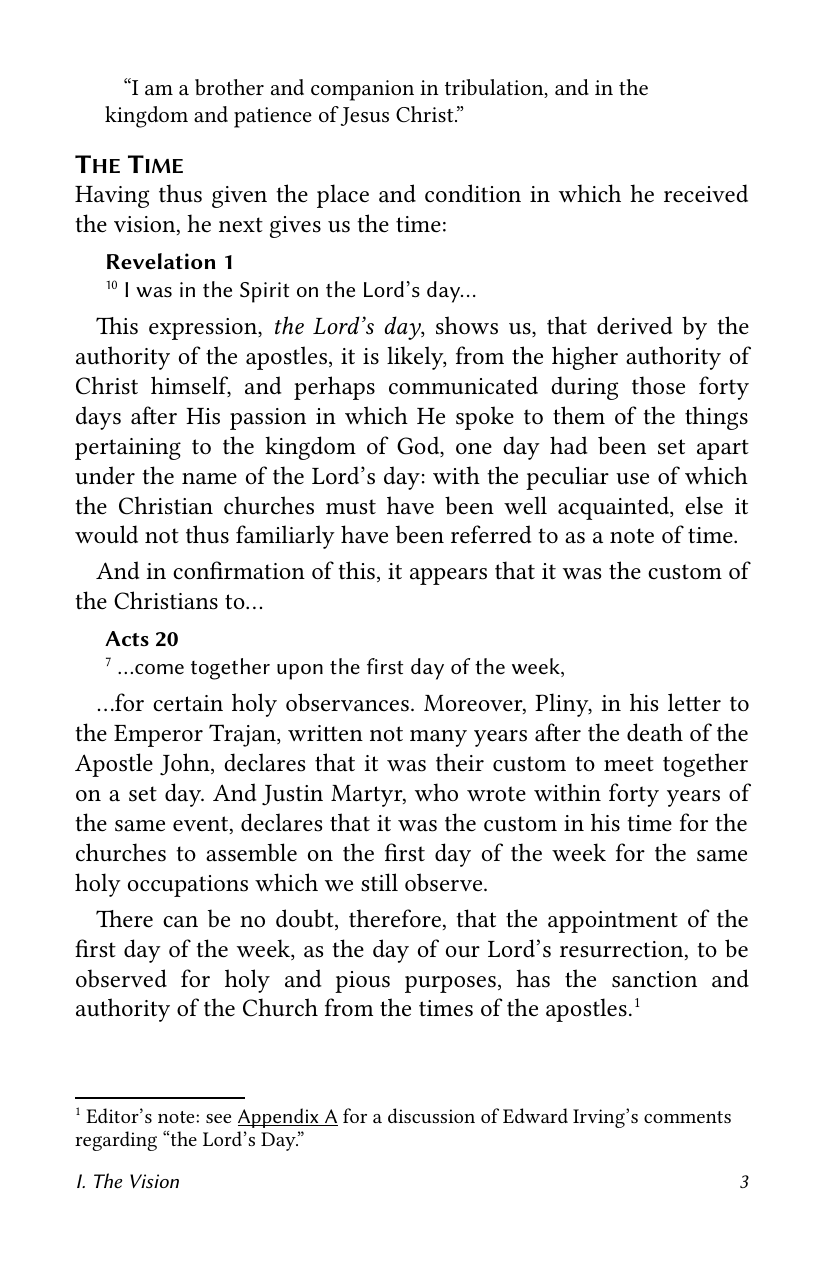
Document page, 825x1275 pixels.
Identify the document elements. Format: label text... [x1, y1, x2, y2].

text Acts 20 [105, 626, 750, 652]
text 7 ...come together upon the first day of the week, [105, 654, 720, 680]
text There can be no doubt, therefore, that the appointment of the first day of the week, as the day of our Lord’s resurrection, to be observed for holy and pious purposes, has the sanction and authority of the Church from the times of the apostles. [75, 905, 750, 1023]
text “I am a brother and companion in tribulation, and in the kingdom and patience of Jesus Christ.” [105, 75, 720, 128]
text ...for certain holy observances. Moreover, Pliny, in his letter to the Emperor Trajan, written not many years after the death of the Apostle John, declares that it was their custom to meet together on a set day. And Justin Martyr, who wrote within forty years of the same event, declares that it was the custom in his time for the churches to assemble on the first day of the week for the same holy occupations which we still observe. [75, 689, 750, 897]
text Revelation 1 [105, 249, 750, 275]
text This expression, the Lord’s day, shows us, that derived by the authority of the apostles, it is likely, from the higher authority of Christ himself, and perhaps communicated during those forty days after His passion in which He spoke to them of the things pertaining to the kingdom of God, one day had been set apart under the name of the Lord’s day: with the peculiar use of which the Christian churches must have been well acquainted, else it would not thus familiarly have been referred to as a note of time. [75, 312, 750, 550]
text And in confirmation of this, it appears that it was the custom of the Christians to... [75, 557, 750, 616]
text 10 I was in the Spirit on the Lord’s day... [105, 277, 720, 303]
subtitle The Time [75, 149, 750, 180]
text Having thus given the place and condition in which he received the vision, he next gives us the time: [75, 180, 750, 239]
text Editor’s note: see Appendix A for a discussion of Edward Irving’s comments regarding “the Lord’s Day.” [75, 1104, 750, 1152]
